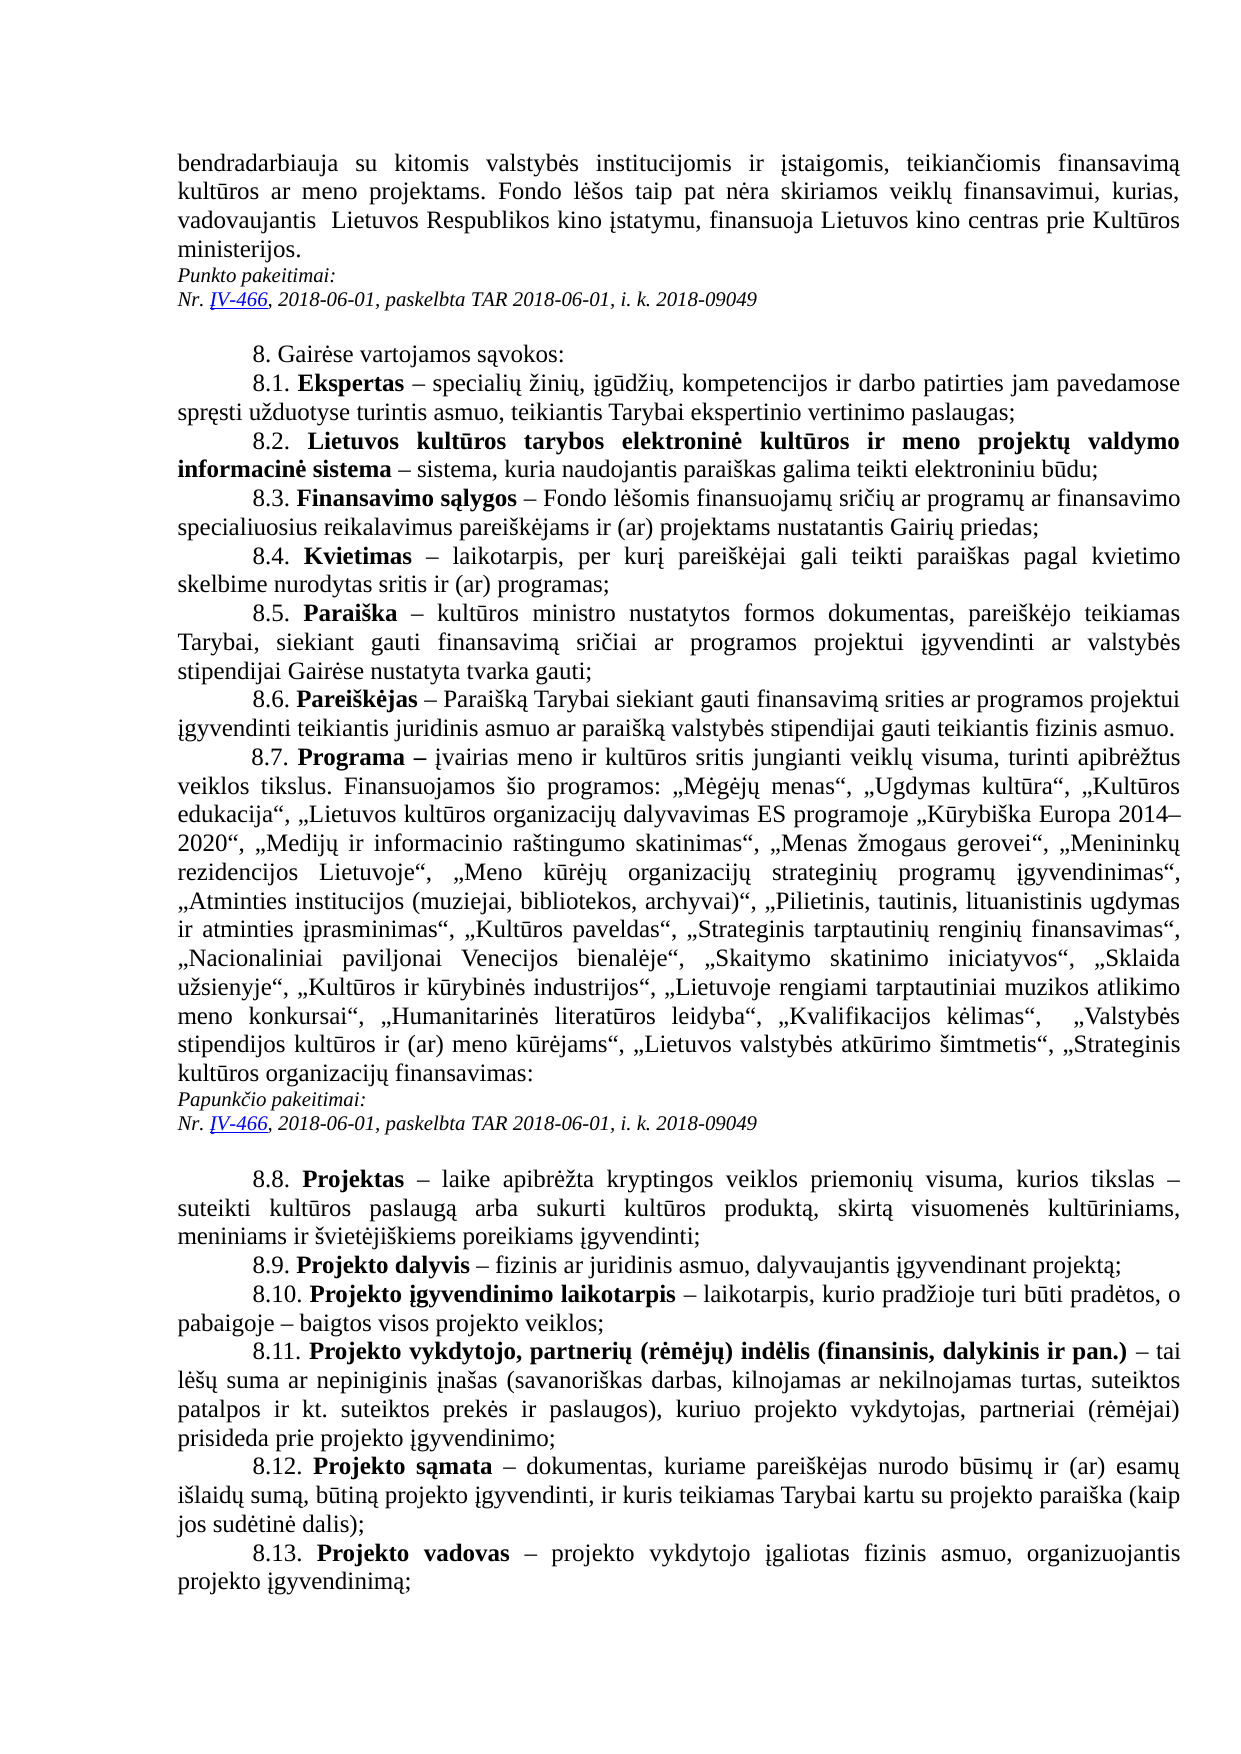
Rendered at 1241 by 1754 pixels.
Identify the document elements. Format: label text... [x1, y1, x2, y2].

text 8.2. Lietuvos kultūros tarybos elektroninė kultūros ir meno projektų valdymo informacinė sistema – sistema, kuria naudojantis paraiškas galima teikti elektroniniu būdu; [177, 426, 1181, 483]
text 8.11. Projekto vykdytojo, partnerių (rėmėjų) indėlis (finansinis, dalykinis ir pan.) – tai lėšų suma ar nepiniginis įnašas (savanoriškas darbas, kilnojamas ar nekilnojamas turtas, suteiktos patalpos ir kt. suteiktos prekės ir paslaugos), kuriuo projekto vykdytojas, partneriai (rėmėjai) prisideda prie projekto įgyvendinimo; [177, 1336, 1181, 1451]
text 8.13. Projekto vadovas – projekto vykdytojo įgaliotas fizinis asmuo, organizuojantis projekto įgyvendinimą; [177, 1538, 1181, 1595]
text 8.5. Paraiška – kultūros ministro nustatytos formos dokumentas, pareiškėjo teikiamas Tarybai, siekiant gauti finansavimą sričiai ar programos projektui įgyvendinti ar valstybės stipendijai Gairėse nustatyta tvarka gauti; [177, 598, 1181, 684]
text Nr. ĮV-466, 2018-06-01, paskelbta TAR 2018-06-01, i. k. 2018-09049 [177, 1111, 1181, 1135]
text 8.7. Programa – įvairias meno ir kultūros sritis jungianti veiklų visuma, turinti apibrėžtus veiklos tikslus. Finansuojamos šio programos: „Mėgėjų menas“, „Ugdymas kultūra“, „Kultūros edukacija“, „Lietuvos kultūros organizacijų dalyvavimas ES programoje „Kūrybiška Europa 2014–2020“, „Medijų ir informacinio raštingumo skatinimas“, „Menas žmogaus gerovei“, „Menininkų rezidencijos Lietuvoje“, „Meno kūrėjų organizacijų strateginių programų įgyvendinimas“, „Atminties institucijos (muziejai, bibliotekos, archyvai)“, „Pilietinis, tautinis, lituanistinis ugdymas ir atminties įprasminimas“, „Kultūros paveldas“, „Strateginis tarptautinių renginių finansavimas“, „Nacionaliniai paviljonai Venecijos bienalėje“, „Skaitymo skatinimo iniciatyvos“, „Sklaida užsienyje“, „Kultūros ir kūrybinės industrijos“, „Lietuvoje rengiami tarptautiniai muzikos atlikimo meno konkursai“, „Humanitarinės literatūros leidyba“, „Kvalifikacijos kėlimas“, „Valstybės stipendijos kultūros ir (ar) meno kūrėjams“, „Lietuvos valstybės atkūrimo šimtmetis“, „Strateginis kultūros organizacijų finansavimas: [177, 742, 1181, 1087]
text Punkto pakeitimai: [177, 263, 1181, 287]
text 8.10. Projekto įgyvendinimo laikotarpis – laikotarpis, kurio pradžioje turi būti pradėtos, o pabaigoje – baigtos visos projekto veiklos; [177, 1279, 1181, 1336]
text 8.4. Kvietimas – laikotarpis, per kurį pareiškėjai gali teikti paraiškas pagal kvietimo skelbime nurodytas sritis ir (ar) programas; [177, 541, 1181, 598]
text Papunkčio pakeitimai: [177, 1087, 1181, 1111]
text 8.6. Pareiškėjas – Paraišką Tarybai siekiant gauti finansavimą srities ar programos projektui įgyvendinti teikiantis juridinis asmuo ar paraišką valstybės stipendijai gauti teikiantis fizinis asmuo. [177, 684, 1181, 742]
text bendradarbiauja su kitomis valstybės institucijomis ir įstaigomis, teikiančiomis finansavimą kultūros ar meno projektams. Fondo lėšos taip pat nėra skiriamos veiklų finansavimui, kurias, vadovaujantis Lietuvos Respublikos kino įstatymu, finansuoja Lietuvos kino centras prie Kultūros ministerijos. [177, 148, 1181, 263]
text Nr. ĮV-466, 2018-06-01, paskelbta TAR 2018-06-01, i. k. 2018-09049 [177, 287, 1181, 311]
text 8.1. Ekspertas – specialių žinių, įgūdžių, kompetencijos ir darbo patirties jam pavedamose spręsti užduotyse turintis asmuo, teikiantis Tarybai ekspertinio vertinimo paslaugas; [177, 368, 1181, 426]
text 8.3. Finansavimo sąlygos – Fondo lėšomis finansuojamų sričių ar programų ar finansavimo specialiuosius reikalavimus pareiškėjams ir (ar) projektams nustatantis Gairių priedas; [177, 483, 1181, 541]
text 8.12. Projekto sąmata – dokumentas, kuriame pareiškėjas nurodo būsimų ir (ar) esamų išlaidų sumą, būtiną projekto įgyvendinti, ir kuris teikiamas Tarybai kartu su projekto paraiška (kaip jos sudėtinė dalis); [177, 1451, 1181, 1538]
text 8.8. Projektas – laike apibrėžta kryptingos veiklos priemonių visuma, kurios tikslas – suteikti kultūros paslaugą arba sukurti kultūros produktą, skirtą visuomenės kultūriniams, meniniams ir švietėjiškiems poreikiams įgyvendinti; [177, 1164, 1181, 1250]
text 8. Gairėse vartojamos sąvokos: [177, 339, 1181, 368]
text 8.9. Projekto dalyvis – fizinis ar juridinis asmuo, dalyvaujantis įgyvendinant projektą; [177, 1250, 1181, 1279]
